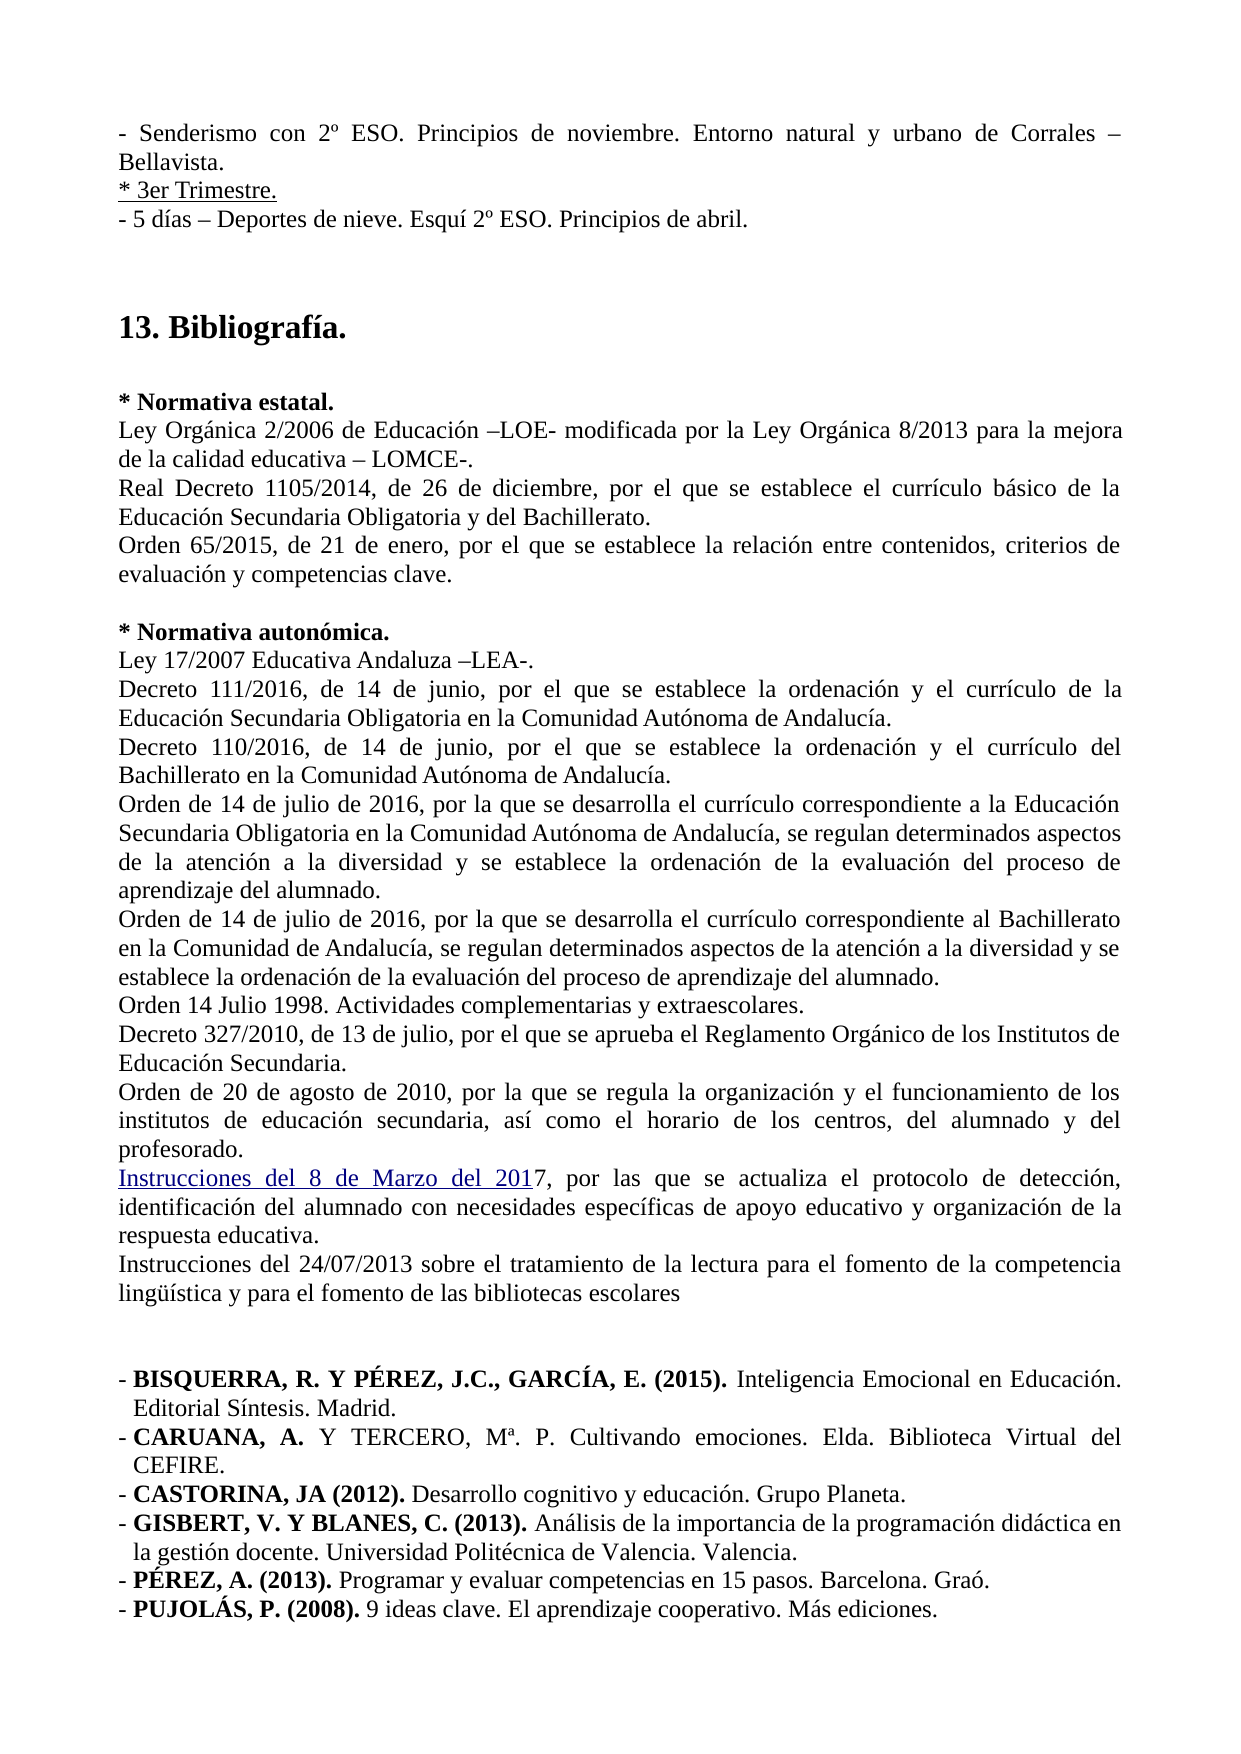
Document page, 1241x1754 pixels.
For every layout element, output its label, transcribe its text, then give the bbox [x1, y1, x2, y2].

list BISQUERRA, R. Y PÉREZ, J.C., GARCÍA, E. (2015). Inteligencia Emocional en Educación. Editorial Síntesis. Madrid. [118, 1364, 1122, 1422]
list GISBERT, V. Y BLANES, C. (2013). Análisis de la importancia de la programación didáctica en la gestión docente. Universidad Politécnica de Valencia. Valencia. [118, 1508, 1122, 1566]
text Orden de 14 de julio de 2016, por la que se desarrolla el currículo correspondiente a la Educación Secundaria Obligatoria en la Comunidad Autónoma de Andalucía, se regulan determinados aspectos de la atención a la diversidad y se establece la ordenación de la evaluación del proceso de aprendizaje del alumnado. [118, 789, 1122, 904]
text * Normativa autonómica. [118, 617, 1122, 646]
text Instrucciones del 24/07/2013 sobre el tratamiento de la lectura para el fomento de la competencia lingüística y para el fomento de las bibliotecas escolares [118, 1249, 1122, 1307]
text * Normativa estatal. [118, 387, 1122, 416]
text - Senderismo con 2º ESO. Principios de noviembre. Entorno natural y urbano de Corrales – Bellavista. [118, 118, 1122, 176]
text Decreto 110/2016, de 14 de junio, por el que se establece la ordenación y el currículo del Bachillerato en la Comunidad Autónoma de Andalucía. [118, 732, 1122, 789]
text Decreto 111/2016, de 14 de junio, por el que se establece la ordenación y el currículo de la Educación Secundaria Obligatoria en la Comunidad Autónoma de Andalucía. [118, 674, 1124, 732]
text Real Decreto 1105/2014, de 26 de diciembre, por el que se establece el currículo básico de la Educación Secundaria Obligatoria y del Bachillerato. [118, 473, 1122, 531]
text Orden 14 Julio 1998. Actividades complementarias y extraescolares. [118, 991, 1122, 1019]
list CASTORINA, JA (2012). Desarrollo cognitivo y educación. Grupo Planeta. [118, 1479, 1122, 1508]
text Orden de 20 de agosto de 2010, por la que se regula la organización y el funcionamiento de los institutos de educación secundaria, así como el horario de los centros, del alumnado y del profesorado. [118, 1077, 1122, 1163]
list CARUANA, A. Y TERCERO, Mª. P. Cultivando emociones. Elda. Biblioteca Virtual del CEFIRE. [118, 1422, 1122, 1479]
list PÉREZ, A. (2013). Programar y evaluar competencias en 15 pasos. Barcelona. Graó. [118, 1566, 1122, 1594]
list PUJOLÁS, P. (2008). 9 ideas clave. El aprendizaje cooperativo. Más ediciones. [118, 1594, 1122, 1623]
text Decreto 327/2010, de 13 de julio, por el que se aprueba el Reglamento Orgánico de los Institutos de Educación Secundaria. [118, 1019, 1122, 1077]
text Orden 65/2015, de 21 de enero, por el que se establece la relación entre contenidos, criterios de evaluación y competencias clave. [118, 531, 1122, 588]
text Instrucciones del 8 de Marzo del 2017, por las que se actualiza el protocolo de detección, identificación del alumnado con necesidades específicas de apoyo educativo y organización de la respuesta educativa. [118, 1163, 1122, 1249]
subtitle 13. Bibliografía. [118, 307, 1122, 346]
text - 5 días – Deportes de nieve. Esquí 2º ESO. Principios de abril. [118, 204, 1122, 233]
text * 3er Trimestre. [118, 176, 1122, 204]
text Ley Orgánica 2/2006 de Educación –LOE- modificada por la Ley Orgánica 8/2013 para la mejora de la calidad educativa – LOMCE-. [118, 416, 1124, 473]
text Orden de 14 de julio de 2016, por la que se desarrolla el currículo correspondiente al Bachillerato en la Comunidad de Andalucía, se regulan determinados aspectos de la atención a la diversidad y se establece la ordenación de la evaluación del proceso de aprendizaje del alumnado. [118, 904, 1122, 991]
text Ley 17/2007 Educativa Andaluza –LEA-. [118, 646, 1181, 674]
